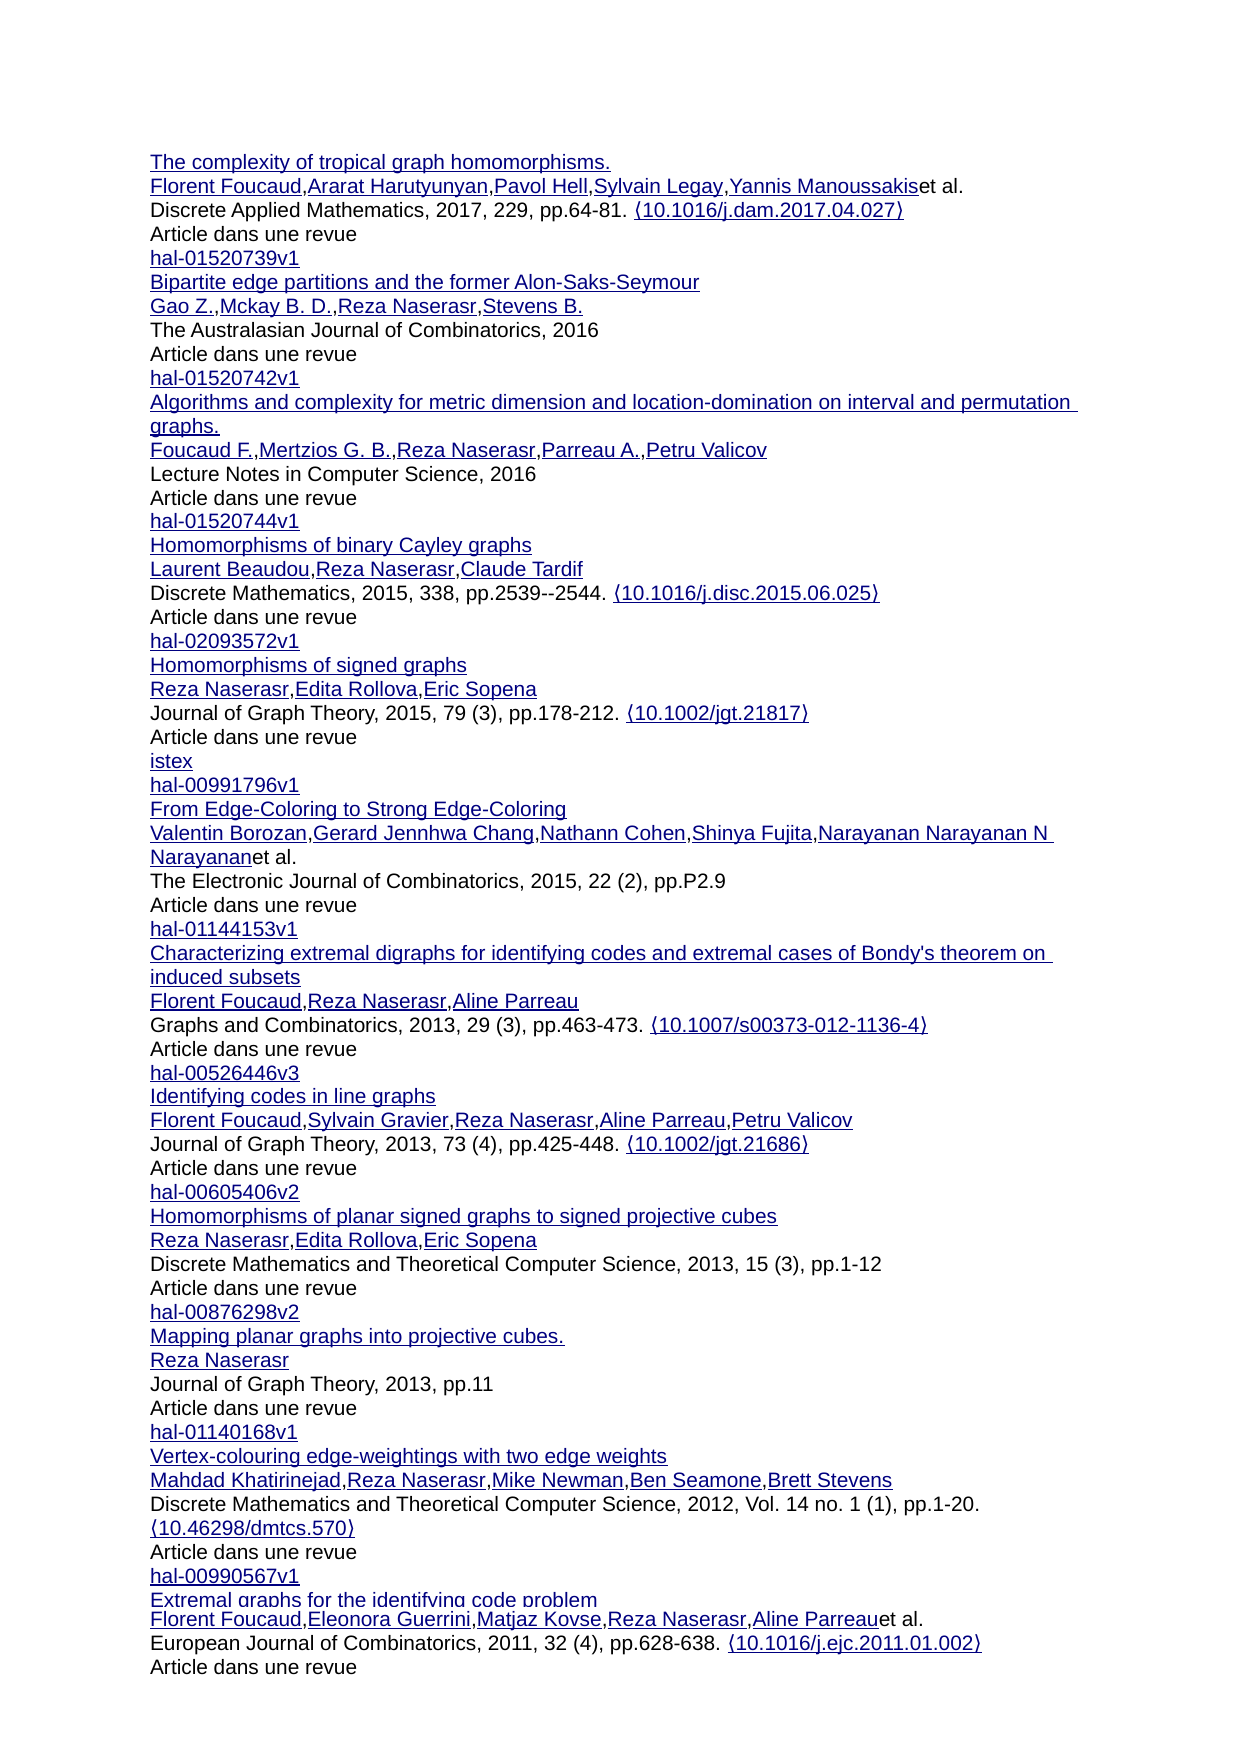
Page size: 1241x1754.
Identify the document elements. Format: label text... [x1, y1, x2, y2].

table_cell Homomorphisms of planar signed graphs to signed projective cubes Reza Naserasr,Edita Rollova,Eric Sopena Discrete Mathematics and Theoretical Computer Science, 2013, 15 (3), pp.1-12 Article dans une revue hal-00876298v2 [150, 1204, 1090, 1324]
table_cell From Edge-Coloring to Strong Edge-Coloring Valentin Borozan,Gerard Jennhwa Chang,Nathann Cohen,Shinya Fujita,Narayanan Narayanan N Narayananet al. The Electronic Journal of Combinatorics, 2015, 22 (2), pp.P2.9 Article dans une revue hal-01144153v1 [150, 797, 1090, 941]
table_cell Algorithms and complexity for metric dimension and location-domination on interval and permutation graphs. Foucaud F.,Mertzios G. B.,Reza Naserasr,Parreau A.,Petru Valicov Lecture Notes in Computer Science, 2016 Article dans une revue hal-01520744v1 [150, 390, 1090, 533]
table_cell Homomorphisms of binary Cayley graphs Laurent Beaudou,Reza Naserasr,Claude Tardif Discrete Mathematics, 2015, 338, pp.2539--2544. ⟨10.1016/j.disc.2015.06.025⟩ Article dans une revue hal-02093572v1 [150, 533, 1090, 653]
table_cell Characterizing extremal digraphs for identifying codes and extremal cases of Bondy's theorem on induced subsets Florent Foucaud,Reza Naserasr,Aline Parreau Graphs and Combinatorics, 2013, 29 (3), pp.463-473. ⟨10.1007/s00373-012-1136-4⟩ Article dans une revue hal-00526446v3 [150, 941, 1090, 1084]
table_cell Bipartite edge partitions and the former Alon-Saks-Seymour Gao Z.,Mckay B. D.,Reza Naserasr,Stevens B. The Australasian Journal of Combinatorics, 2016 Article dans une revue hal-01520742v1 [150, 270, 1090, 389]
table_cell The complexity of tropical graph homomorphisms. Florent Foucaud,Ararat Harutyunyan,Pavol Hell,Sylvain Legay,Yannis Manoussakiset al. Discrete Applied Mathematics, 2017, 229, pp.64-81. ⟨10.1016/j.dam.2017.04.027⟩ Article dans une revue hal-01520739v1 [150, 150, 1090, 270]
table_cell Extremal graphs for the identifying code problem Florent Foucaud,Eleonora Guerrini,Matjaz Kovse,Reza Naserasr,Aline Parreauet al. European Journal of Combinatorics, 2011, 32 (4), pp.628-638. ⟨10.1016/j.ejc.2011.01.002⟩ Article dans une revue [150, 1588, 1090, 1679]
table_cell Mapping planar graphs into projective cubes. Reza Naserasr Journal of Graph Theory, 2013, pp.11 Article dans une revue hal-01140168v1 [150, 1324, 1090, 1444]
table_cell Vertex-colouring edge-weightings with two edge weights Mahdad Khatirinejad,Reza Naserasr,Mike Newman,Ben Seamone,Brett Stevens Discrete Mathematics and Theoretical Computer Science, 2012, Vol. 14 no. 1 (1), pp.1-20. ⟨10.46298/dmtcs.570⟩ Article dans une revue hal-00990567v1 [150, 1444, 1090, 1587]
table_cell Homomorphisms of signed graphs Reza Naserasr,Edita Rollova,Eric Sopena Journal of Graph Theory, 2015, 79 (3), pp.178-212. ⟨10.1002/jgt.21817⟩ Article dans une revue istex hal-00991796v1 [150, 653, 1090, 797]
table_cell Identifying codes in line graphs Florent Foucaud,Sylvain Gravier,Reza Naserasr,Aline Parreau,Petru Valicov Journal of Graph Theory, 2013, 73 (4), pp.425-448. ⟨10.1002/jgt.21686⟩ Article dans une revue hal-00605406v2 [150, 1084, 1090, 1204]
